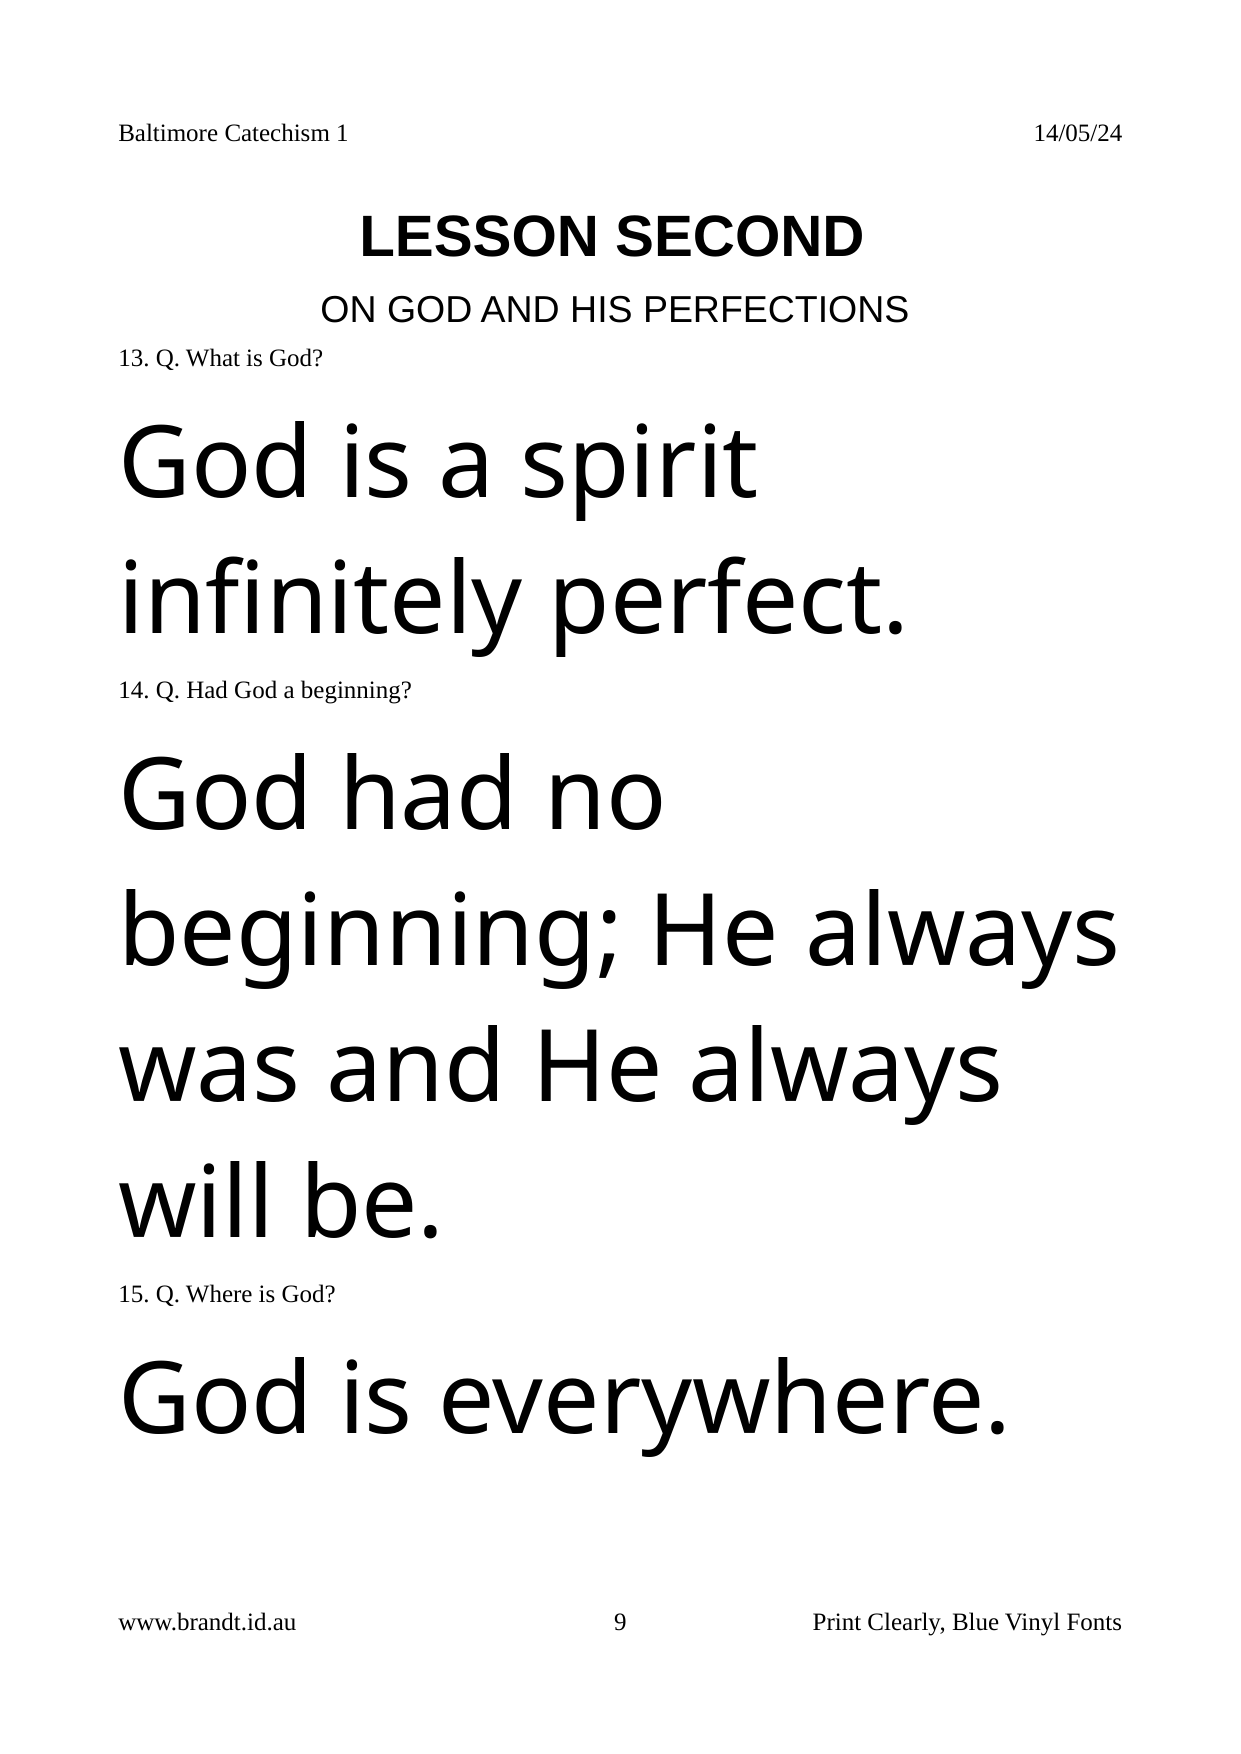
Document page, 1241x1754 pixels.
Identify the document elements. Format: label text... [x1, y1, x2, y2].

subtitle ON GOD AND HIS PERFECTIONS [118, 287, 1122, 330]
text 15. Q. Where is God? [118, 1279, 1122, 1308]
text God had no beginning; He always was and He always will be. [118, 722, 1122, 1267]
title LESSON SECOND [118, 201, 1122, 268]
text 13. Q. What is God? [118, 343, 1122, 372]
text God is a spirit infinitely perfect. [118, 390, 1122, 663]
text 14. Q. Had God a beginning? [118, 675, 1122, 703]
text God is everywhere. [118, 1327, 1122, 1463]
